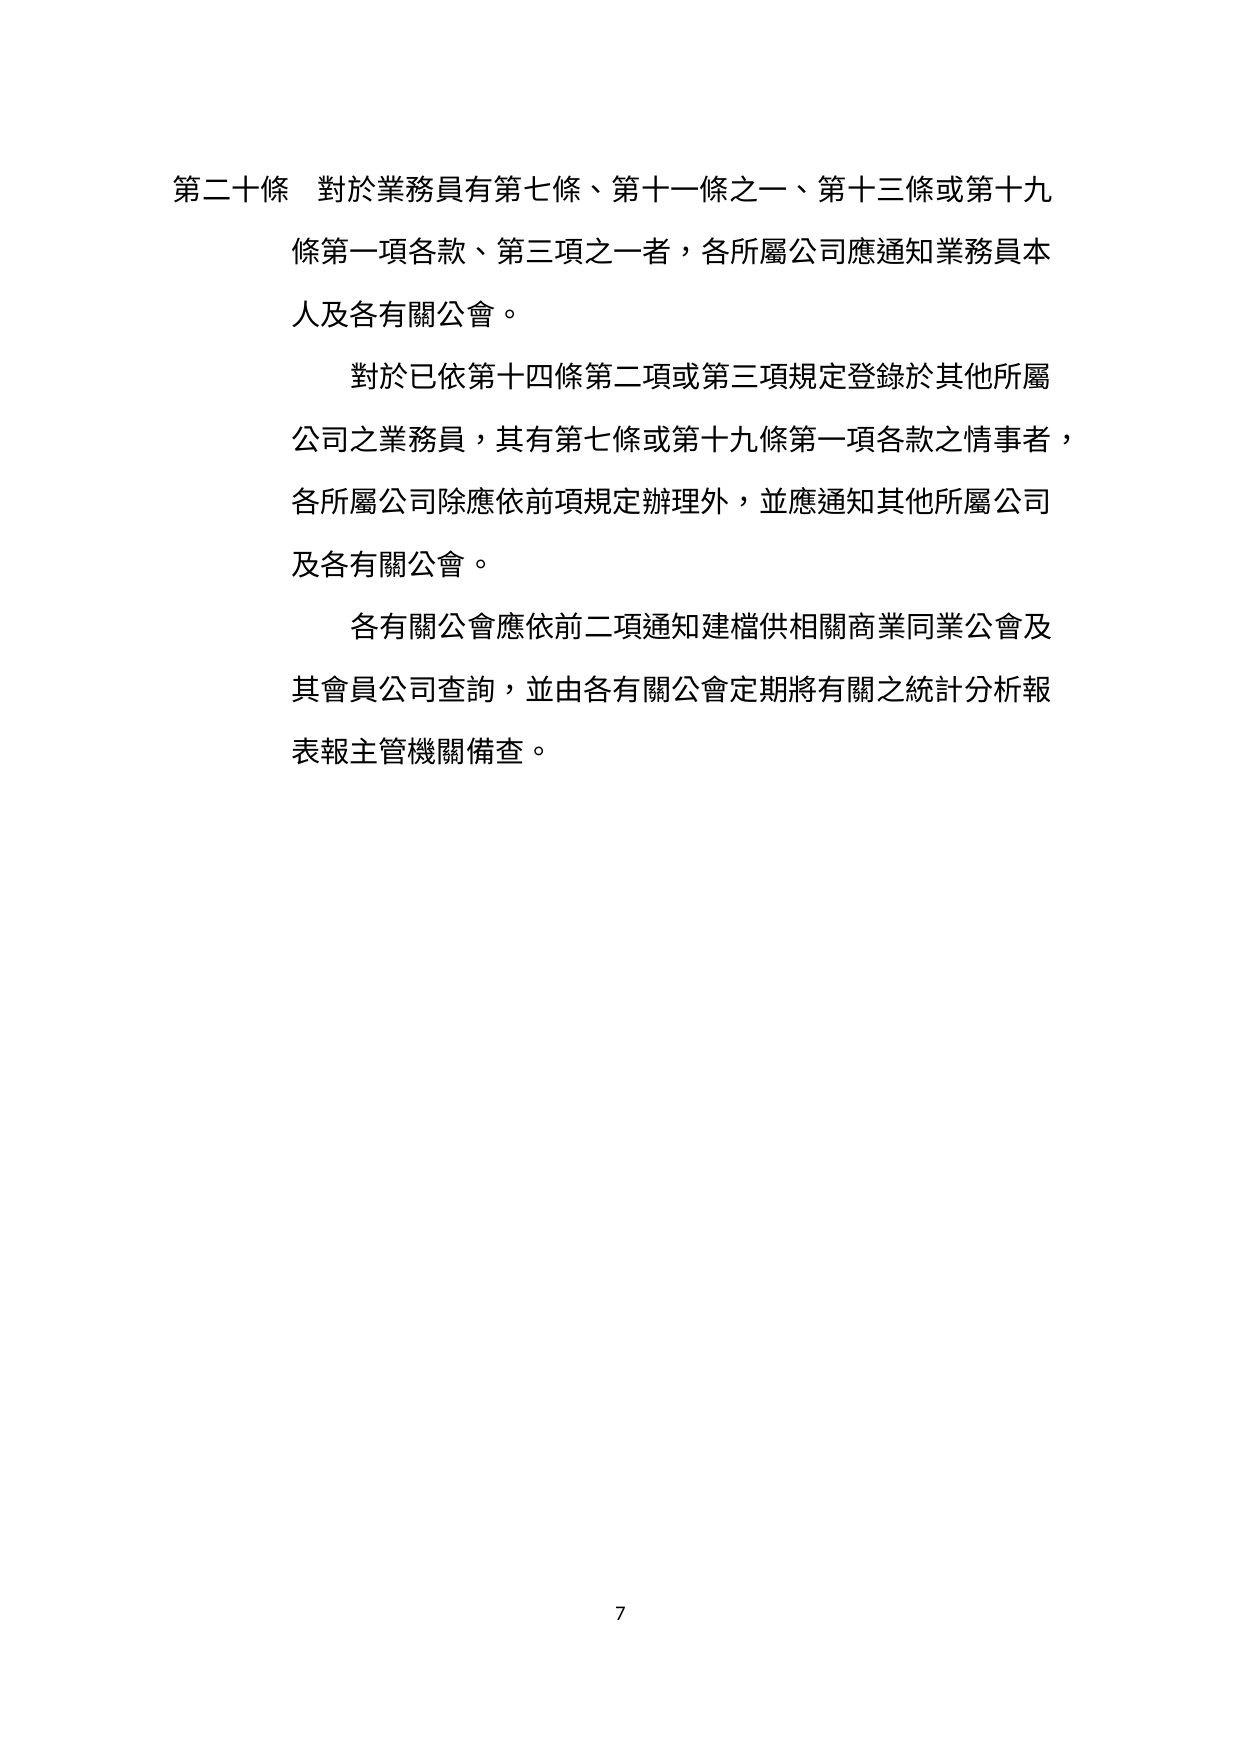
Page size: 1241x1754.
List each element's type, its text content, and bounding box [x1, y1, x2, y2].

text 各有關公會應依前二項通知建檔供相關商業同業公會及其會員公司查詢，並由各有關公會定期將有關之統計分析報表報主管機關備查。 [291, 587, 1053, 775]
text 第二十條 對於業務員有第七條、第十一條之一、第十三條或第十九條第一項各款、第三項之一者，各所屬公司應通知業務員本人及各有關公會。 [173, 150, 1053, 337]
text 對於已依第十四條第二項或第三項規定登錄於其他所屬公司之業務員，其有第七條或第十九條第一項各款之情事者，各所屬公司除應依前項規定辦理外，並應通知其他所屬公司及各有關公會。 [291, 337, 1053, 587]
